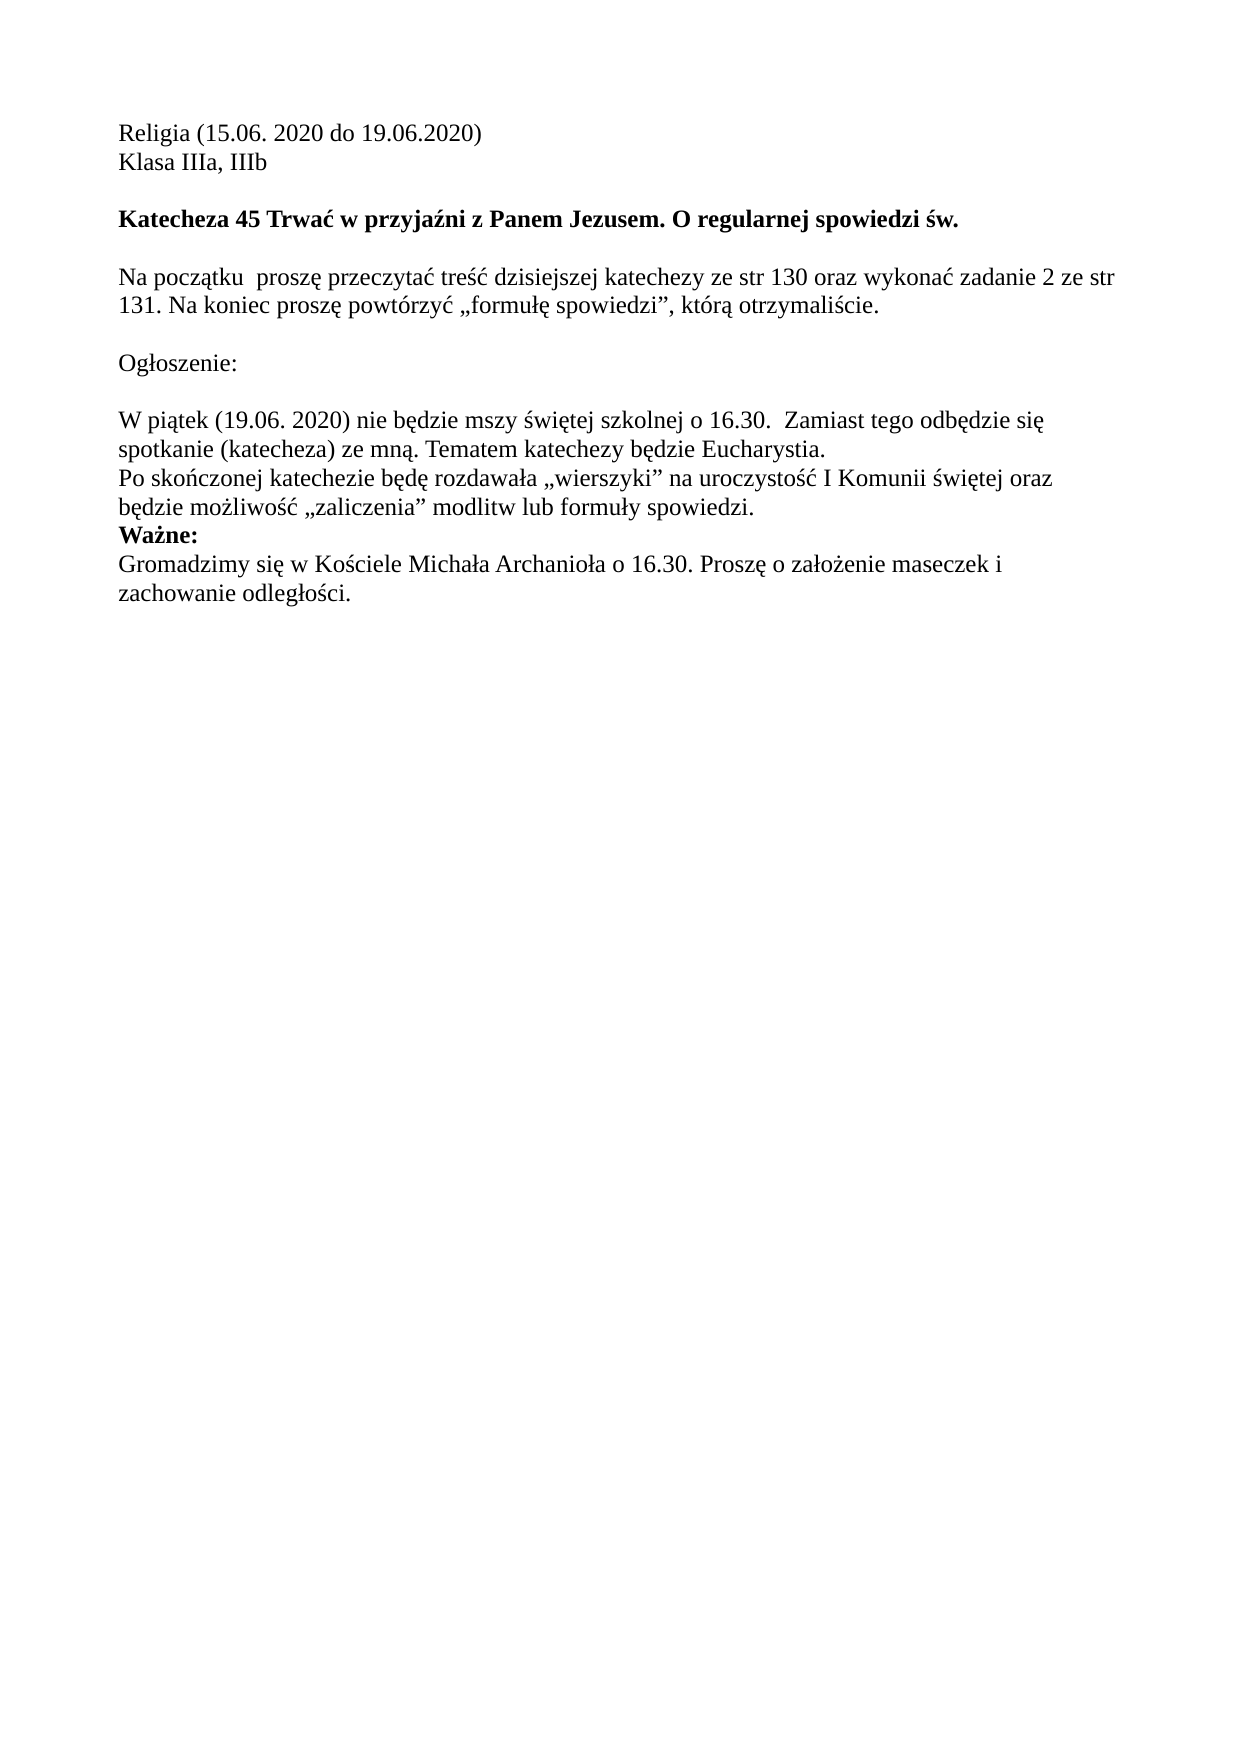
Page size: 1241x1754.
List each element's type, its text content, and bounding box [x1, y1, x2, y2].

text Ważne: [118, 521, 1122, 549]
text Katecheza 45 Trwać w przyjaźni z Panem Jezusem. O regularnej spowiedzi św. [118, 204, 1122, 233]
text Na początku proszę przeczytać treść dzisiejszej katechezy ze str 130 oraz wykonać zadanie 2 ze str 131. Na koniec proszę powtórzyć „formułę spowiedzi”, którą otrzymaliście. [118, 262, 1122, 319]
text W piątek (19.06. 2020) nie będzie mszy świętej szkolnej o 16.30. Zamiast tego odbędzie się spotkanie (katecheza) ze mną. Tematem katechezy będzie Eucharystia. [118, 406, 1122, 463]
text Religia (15.06. 2020 do 19.06.2020) [118, 118, 1122, 147]
text Ogłoszenie: [118, 348, 1122, 377]
text Po skończonej katechezie będę rozdawała „wierszyki” na uroczystość I Komunii świętej oraz będzie możliwość „zaliczenia” modlitw lub formuły spowiedzi. [118, 463, 1122, 521]
text Gromadzimy się w Kościele Michała Archanioła o 16.30. Proszę o założenie maseczek i zachowanie odległości. [118, 549, 1122, 607]
text Klasa IIIa, IIIb [118, 147, 1122, 176]
